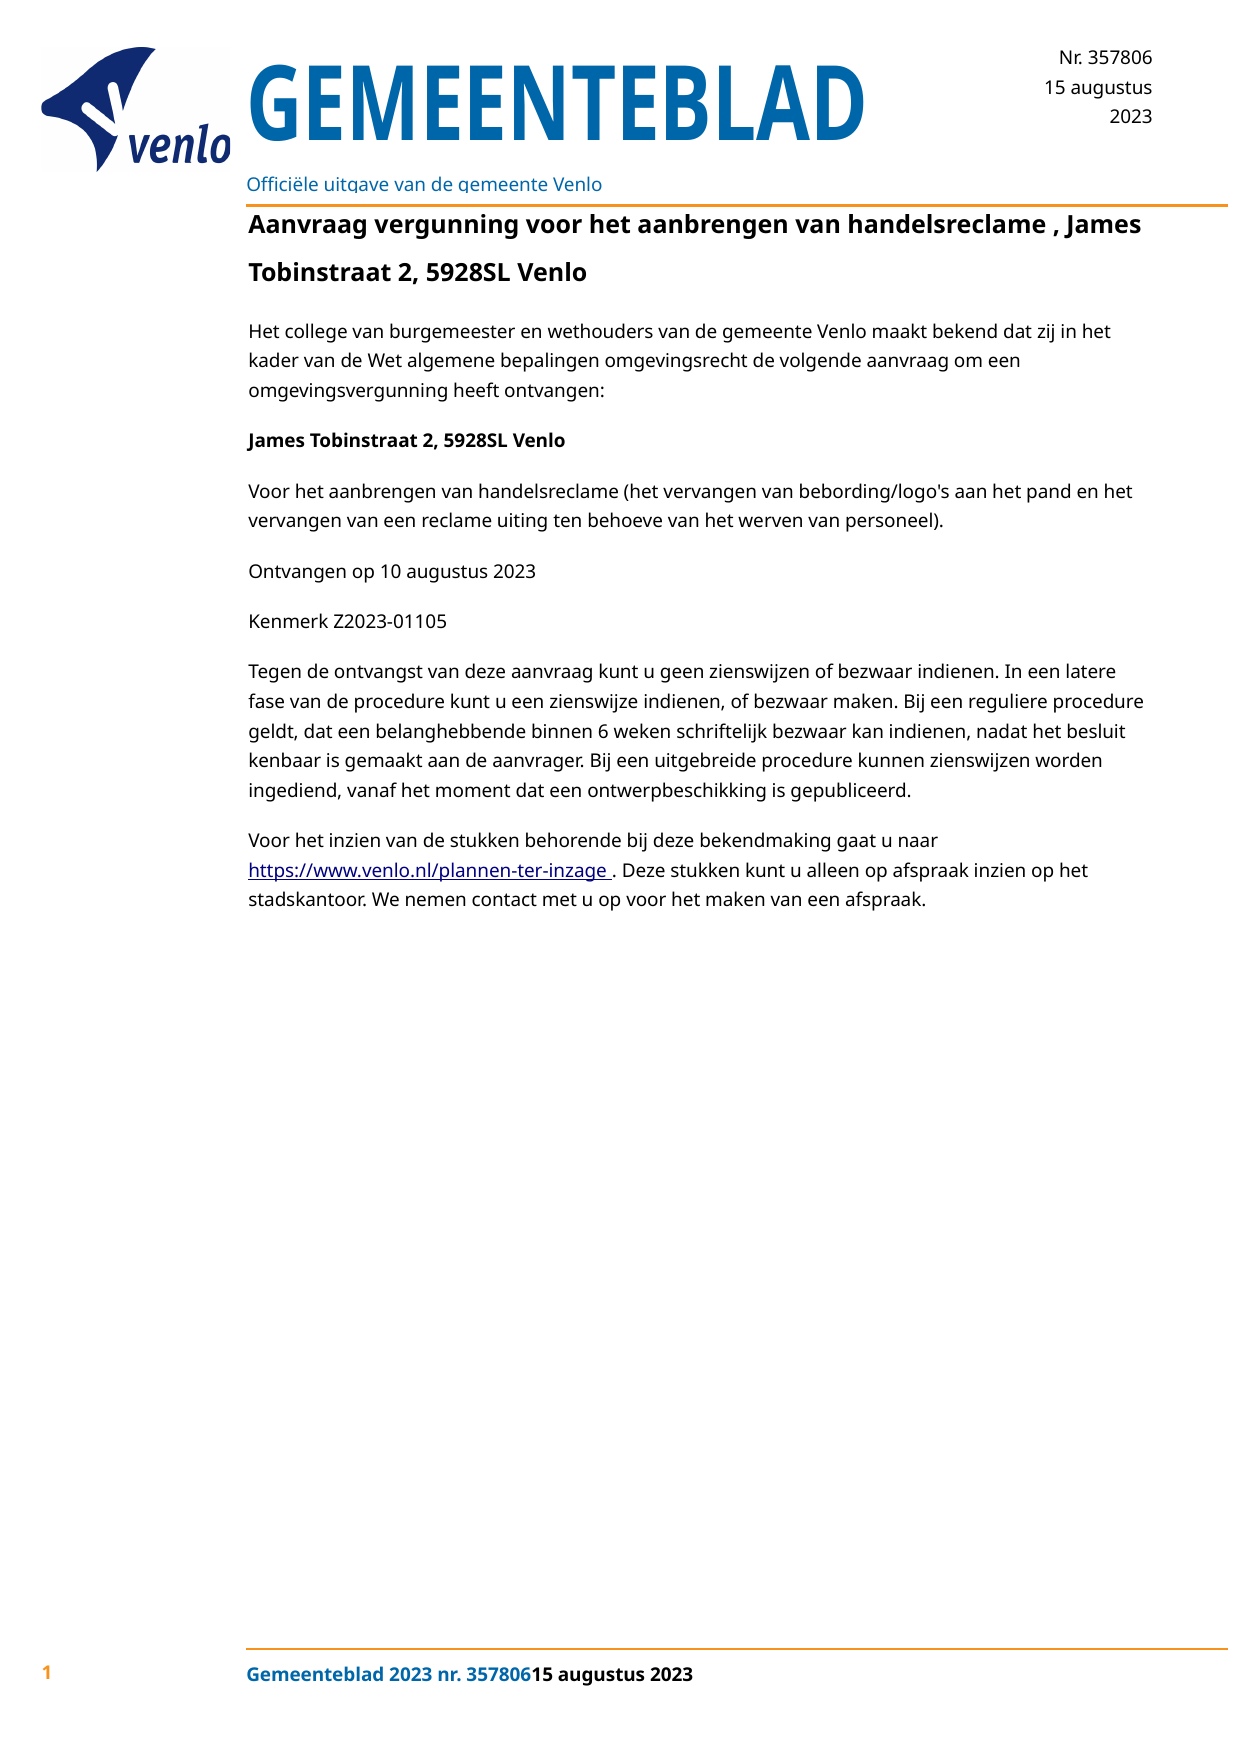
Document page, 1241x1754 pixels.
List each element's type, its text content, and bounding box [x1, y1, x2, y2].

picture [41, 47, 231, 172]
text Aanvraag vergunning voor het aanbrengen van handelsreclame , James Tobinstraat 2, 5928SL Venlo [248, 207, 1152, 288]
text Tegen de ontvangst van deze aanvraag kunt u geen zienswijzen of bezwaar indienen. In een latere fase van de procedure kunt u een zienswijze indienen, of bezwaar maken. Bij een reguliere procedure geldt, dat een belanghebbende binnen 6 weken schriftelijk bezwaar kan indienen, nadat het besluit kenbaar is gemaakt aan de aanvrager. Bij een uitgebreide procedure kunnen zienswijzen worden ingediend, vanaf het moment dat een ontwerpbeschikking is gepubliceerd. [248, 659, 1152, 803]
text James Tobinstraat 2, 5928SL Venlo [248, 427, 1152, 453]
text Ontvangen op 10 augustus 2023 [248, 558, 1152, 584]
text Voor het aanbrengen van handelsreclame (het vervangen van bebording/logo's aan het pand en het vervangen van een reclame uiting ten behoeve van het werven van personeel). [248, 478, 1152, 533]
text Kenmerk Z2023-01105 [248, 608, 1152, 634]
text Het college van burgemeester en wethouders van de gemeente Venlo maakt bekend dat zij in het kader van de Wet algemene bepalingen omgevingsrecht de volgende aanvraag om een omgevingsvergunning heeft ontvangen: [248, 318, 1152, 403]
text Voor het inzien van de stukken behorende bij deze bekendmaking gaat u naar https://www.venlo.nl/plannen-ter-inzage . Deze stukken kunt u alleen op afspraak inzien op het stadskantoor. We nemen contact met u op voor het maken van een afspraak. [248, 827, 1152, 912]
